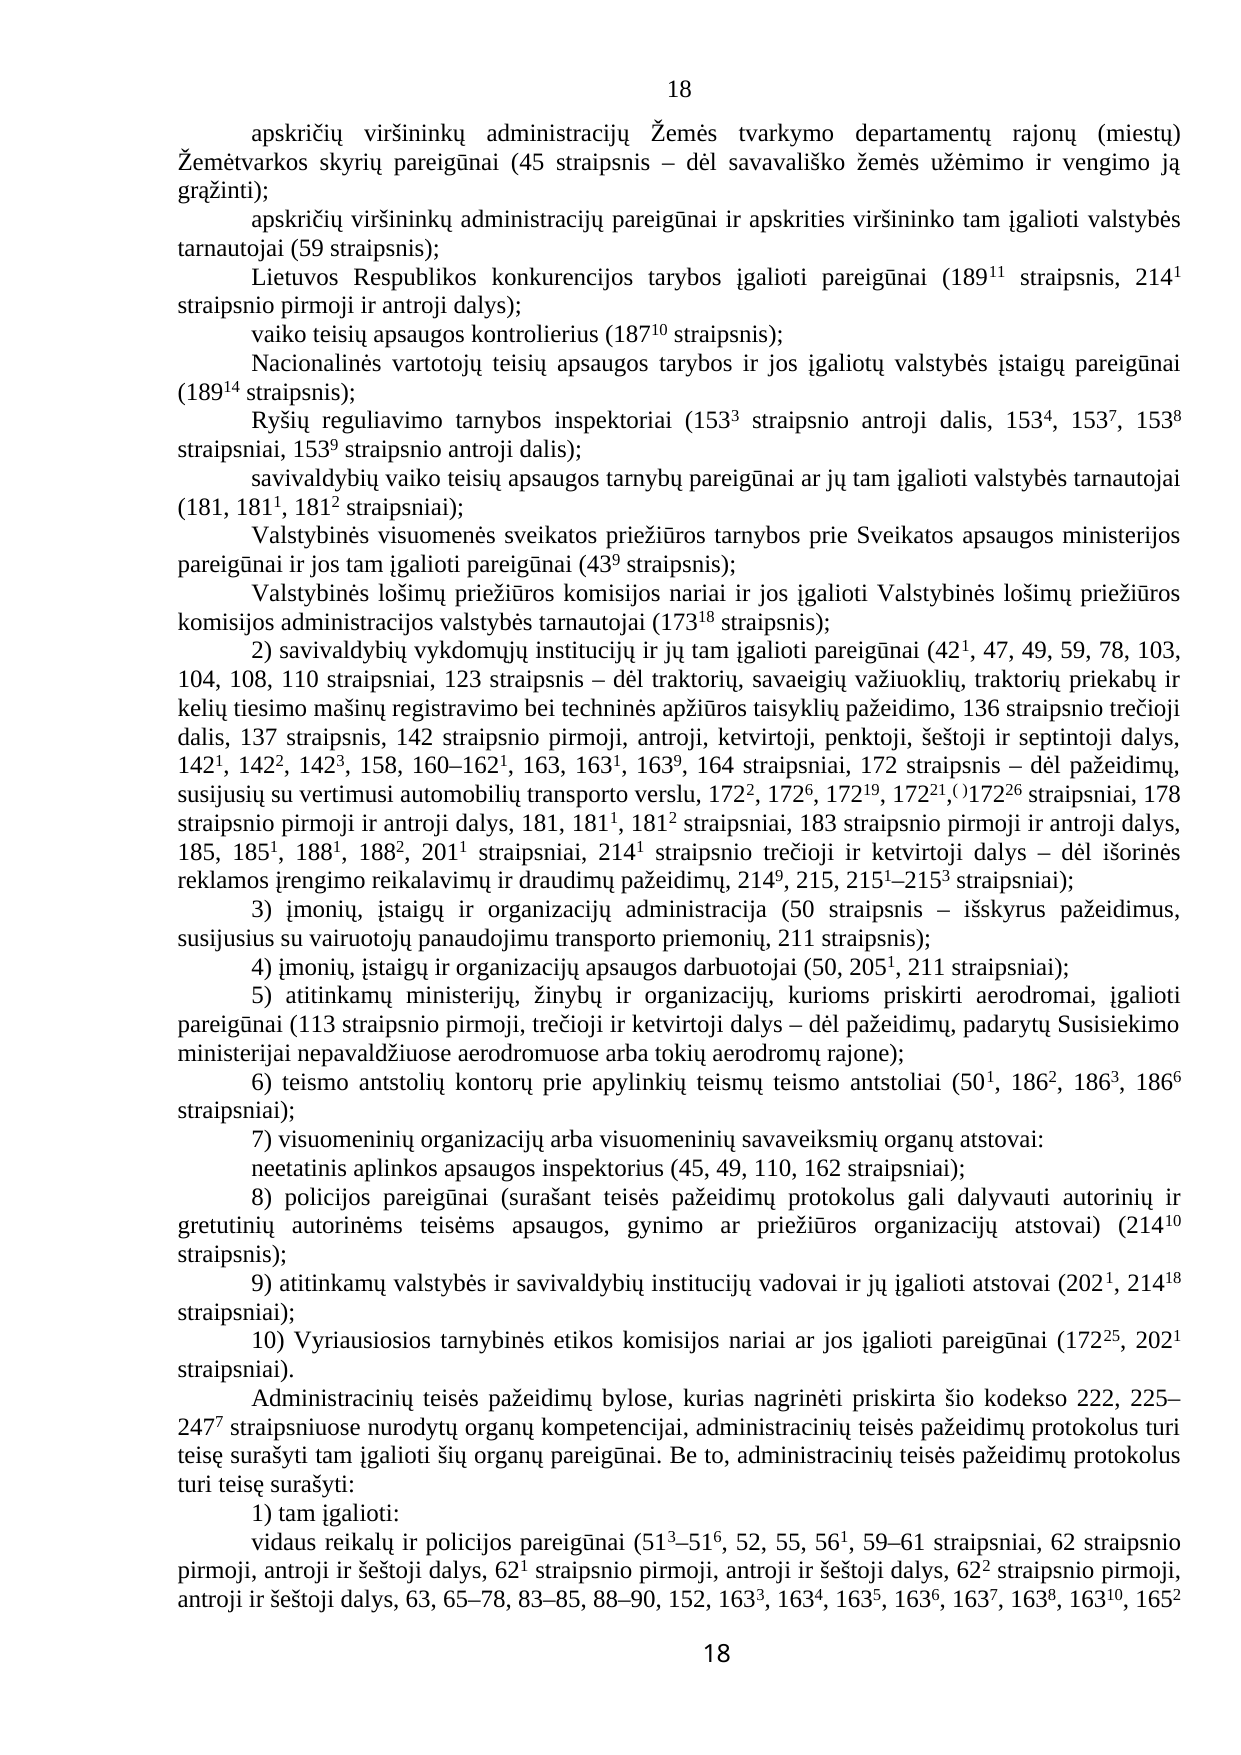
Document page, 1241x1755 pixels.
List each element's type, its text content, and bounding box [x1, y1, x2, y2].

text 1) tam įgalioti: [177, 1498, 1181, 1527]
text Valstybinės visuomenės sveikatos priežiūros tarnybos prie Sveikatos apsaugos ministerijos pareigūnai ir jos tam įgalioti pareigūnai (439 straipsnis); [177, 521, 1181, 578]
text 5) atitinkamų ministerijų, žinybų ir organizacijų, kurioms priskirti aerodromai, įgalioti pareigūnai (113 straipsnio pirmoji, trečioji ir ketvirtoji dalys – dėl pažeidimų, padarytų Susisiekimo ministerijai nepavaldžiuose aerodromuose arba tokių aerodromų rajone); [177, 981, 1181, 1067]
text 9) atitinkamų valstybės ir savivaldybių institucijų vadovai ir jų įgalioti atstovai (2021, 21418 straipsniai); [177, 1268, 1181, 1326]
text apskričių viršininkų administracijų Žemės tvarkymo departamentų rajonų (miestų) Žemėtvarkos skyrių pareigūnai (45 straipsnis – dėl savavališko žemės užėmimo ir vengimo ją grąžinti); [177, 118, 1181, 204]
text Ryšių reguliavimo tarnybos inspektoriai (1533 straipsnio antroji dalis, 1534, 1537, 1538 straipsniai, 1539 straipsnio antroji dalis); [177, 406, 1181, 463]
text 7) visuomeninių organizacijų arba visuomeninių savaveiksmių organų atstovai: [177, 1124, 1181, 1153]
text 4) įmonių, įstaigų ir organizacijų apsaugos darbuotojai (50, 2051, 211 straipsniai); [177, 952, 1181, 981]
text vaiko teisių apsaugos kontrolierius (18710 straipsnis); [177, 319, 1181, 348]
text Valstybinės lošimų priežiūros komisijos nariai ir jos įgalioti Valstybinės lošimų priežiūros komisijos administracijos valstybės tarnautojai (17318 straipsnis); [177, 578, 1181, 636]
text 6) teismo antstolių kontorų prie apylinkių teismų teismo antstoliai (501, 1862, 1863, 1866 straipsniai); [177, 1067, 1181, 1124]
text Lietuvos Respublikos konkurencijos tarybos įgalioti pareigūnai (18911 straipsnis, 2141 straipsnio pirmoji ir antroji dalys); [177, 262, 1181, 319]
text Administracinių teisės pažeidimų bylose, kurias nagrinėti priskirta šio kodekso 222, 225–2477 straipsniuose nurodytų organų kompetencijai, administracinių teisės pažeidimų protokolus turi teisę surašyti tam įgalioti šių organų pareigūnai. Be to, administracinių teisės pažeidimų protokolus turi teisę surašyti: [177, 1383, 1181, 1498]
text savivaldybių vaiko teisių apsaugos tarnybų pareigūnai ar jų tam įgalioti valstybės tarnautojai (181, 1811, 1812 straipsniai); [177, 463, 1181, 521]
text neetatinis aplinkos apsaugos inspektorius (45, 49, 110, 162 straipsniai); [177, 1153, 1181, 1182]
text 10) Vyriausiosios tarnybinės etikos komisijos nariai ar jos įgalioti pareigūnai (17225, 2021 straipsniai). [177, 1326, 1181, 1383]
text apskričių viršininkų administracijų pareigūnai ir apskrities viršininko tam įgalioti valstybės tarnautojai (59 straipsnis); [177, 204, 1181, 262]
text 2) savivaldybių vykdomųjų institucijų ir jų tam įgalioti pareigūnai (421, 47, 49, 59, 78, 103, 104, 108, 110 straipsniai, 123 straipsnis – dėl traktorių, savaeigių važiuoklių, traktorių priekabų ir kelių tiesimo mašinų registravimo bei techninės apžiūros taisyklių pažeidimo, 136 straipsnio trečioji dalis, 137 straipsnis, 142 straipsnio pirmoji, antroji, ketvirtoji, penktoji, šeštoji ir septintoji dalys, 1421, 1422, 1423, 158, 160–1621, 163, 1631, 1639, 164 straipsniai, 172 straipsnis – dėl pažeidimų, susijusių su vertimusi automobilių transporto verslu, 1722, 1726, 17219, 17221,( )17226 straipsniai, 178 straipsnio pirmoji ir antroji dalys, 181, 1811, 1812 straipsniai, 183 straipsnio pirmoji ir antroji dalys, 185, 1851, 1881, 1882, 2011 straipsniai, 2141 straipsnio trečioji ir ketvirtoji dalys – dėl išorinės reklamos įrengimo reikalavimų ir draudimų pažeidimų, 2149, 215, 2151–2153 straipsniai); [177, 636, 1181, 894]
text vidaus reikalų ir policijos pareigūnai (513–516, 52, 55, 561, 59–61 straipsniai, 62 straipsnio pirmoji, antroji ir šeštoji dalys, 621 straipsnio pirmoji, antroji ir šeštoji dalys, 622 straipsnio pirmoji, antroji ir šeštoji dalys, 63, 65–78, 83–85, 88–90, 152, 1633, 1634, 1635, 1636, 1637, 1638, 16310, 1652 [177, 1527, 1181, 1613]
text 8) policijos pareigūnai (surašant teisės pažeidimų protokolus gali dalyvauti autorinių ir gretutinių autorinėms teisėms apsaugos, gynimo ar priežiūros organizacijų atstovai) (21410 straipsnis); [177, 1182, 1181, 1268]
text 3) įmonių, įstaigų ir organizacijų administracija (50 straipsnis – išskyrus pažeidimus, susijusius su vairuotojų panaudojimu transporto priemonių, 211 straipsnis); [177, 894, 1181, 952]
text Nacionalinės vartotojų teisių apsaugos tarybos ir jos įgaliotų valstybės įstaigų pareigūnai (18914 straipsnis); [177, 348, 1181, 406]
